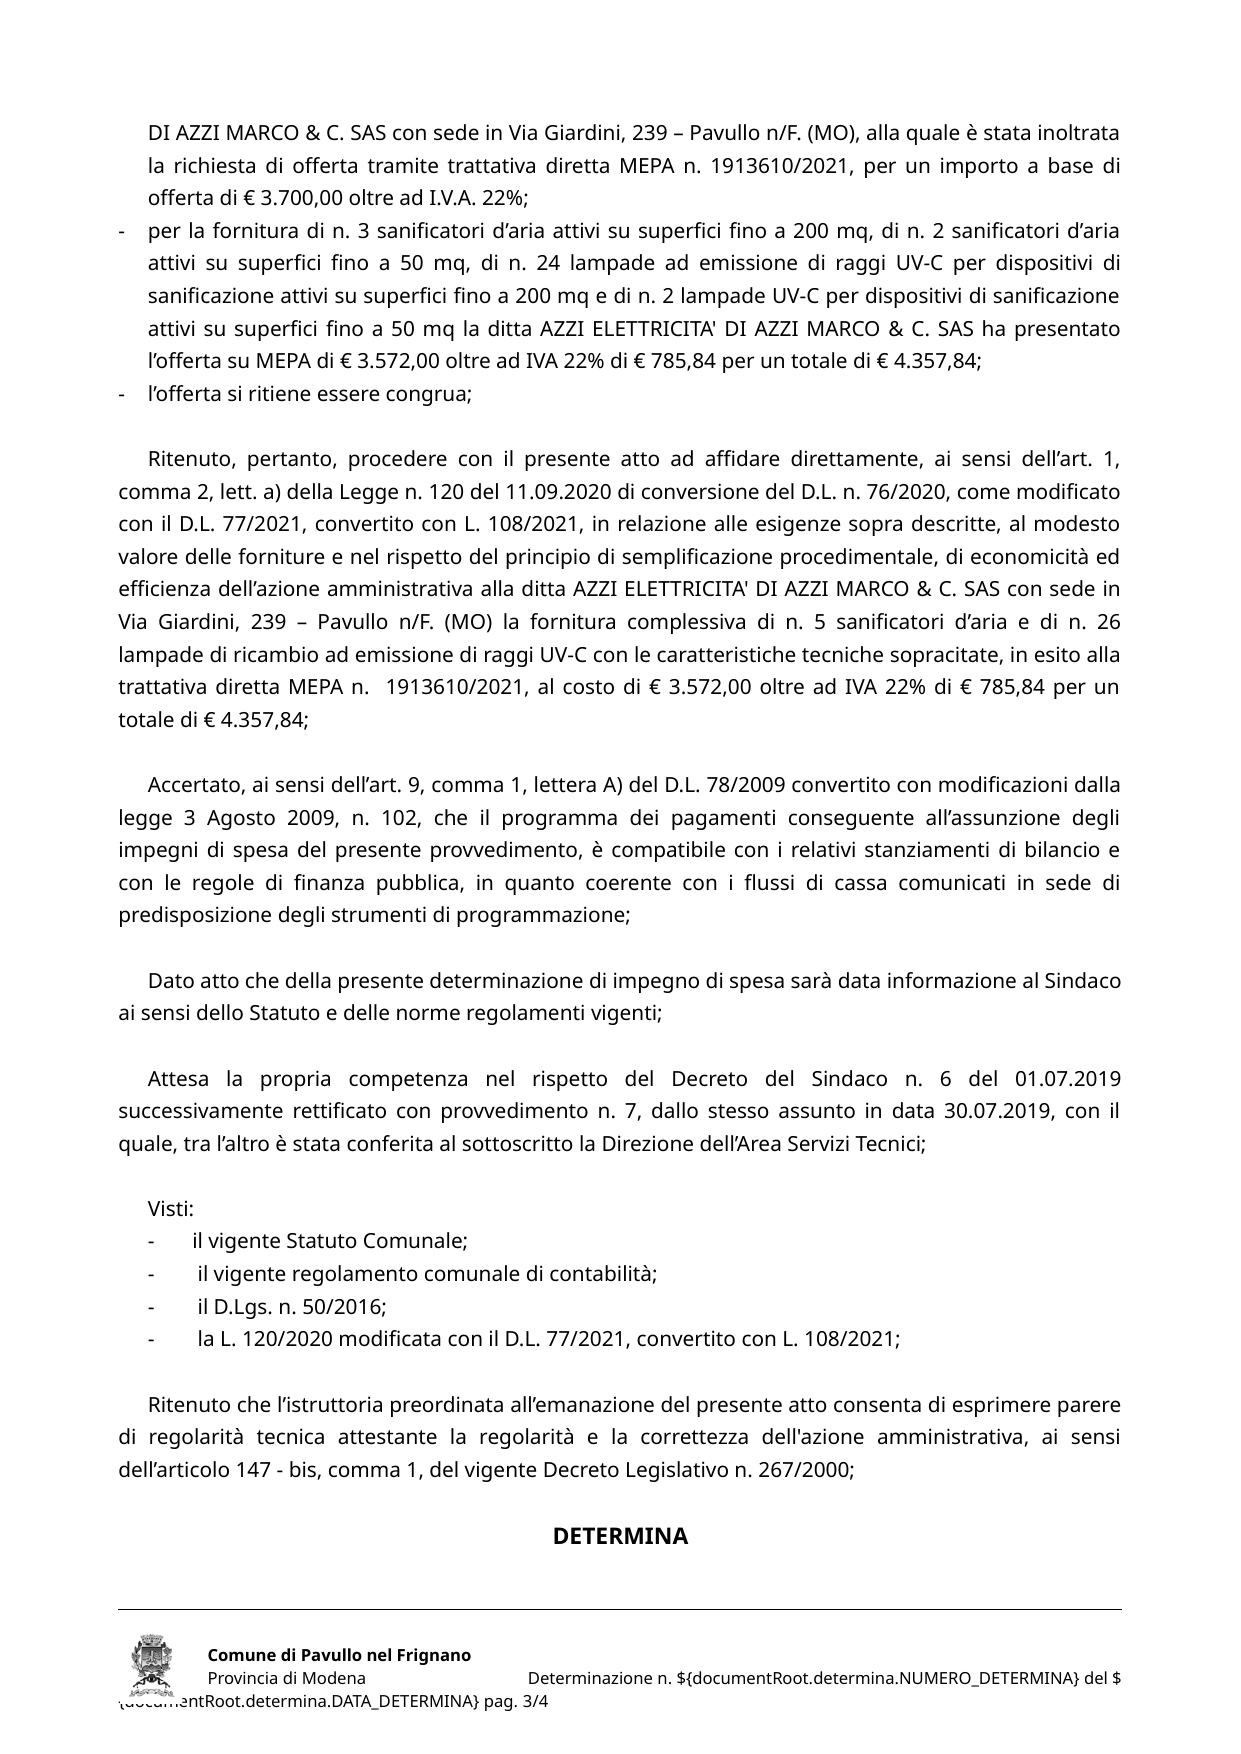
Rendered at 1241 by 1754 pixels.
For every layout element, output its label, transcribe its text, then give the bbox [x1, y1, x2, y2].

text Dato atto che della presente determinazione di impegno di spesa sarà data informazione al Sindaco ai sensi dello Statuto e delle norme regolamenti vigenti; [118, 966, 1122, 1027]
text - la L. 120/2020 modificata con il D.L. 77/2021, convertito con L. 108/2021; [118, 1324, 1122, 1353]
text - il vigente regolamento comunale di contabilità; [118, 1259, 1122, 1288]
list l’offerta si ritiene essere congrua; [118, 379, 1122, 407]
text Accertato, ai sensi dell’art. 9, comma 1, lettera A) del D.L. 78/2009 convertito con modificazioni dalla legge 3 Agosto 2009, n. 102, che il programma dei pagamenti conseguente all’assunzione degli impegni di spesa del presente provvedimento, è compatibile con i relativi stanziamenti di bilancio e con le regole di finanza pubblica, in quanto coerente con i flussi di cassa comunicati in sede di predisposizione degli strumenti di programmazione; [118, 770, 1122, 929]
text DETERMINA [118, 1520, 1122, 1551]
list DI AZZI MARCO & C. SAS con sede in Via Giardini, 239 – Pavullo n/F. (MO), alla quale è stata inoltrata la richiesta di offerta tramite trattativa diretta MEPA n. 1913610/2021, per un importo a base di offerta di € 3.700,00 oltre ad I.V.A. 22%; [118, 118, 1122, 212]
text Ritenuto, pertanto, procedere con il presente atto ad affidare direttamente, ai sensi dell’art. 1, comma 2, lett. a) della Legge n. 120 del 11.09.2020 di conversione del D.L. n. 76/2020, come modificato con il D.L. 77/2021, convertito con L. 108/2021, in relazione alle esigenze sopra descritte, al modesto valore delle forniture e nel rispetto del principio di semplificazione procedimentale, di economicità ed efficienza dell’azione amministrativa alla ditta AZZI ELETTRICITA' DI AZZI MARCO & C. SAS con sede in Via Giardini, 239 – Pavullo n/F. (MO) la fornitura complessiva di n. 5 sanificatori d’aria e di n. 26 lampade di ricambio ad emissione di raggi UV-C con le caratteristiche tecniche sopracitate, in esito alla trattativa diretta MEPA n. 1913610/2021, al costo di € 3.572,00 oltre ad IVA 22% di € 785,84 per un totale di € 4.357,84; [118, 444, 1122, 733]
text Visti: [118, 1194, 1122, 1222]
text Attesa la propria competenza nel rispetto del Decreto del Sindaco n. 6 del 01.07.2019 successivamente rettificato con provvedimento n. 7, dallo stesso assunto in data 30.07.2019, con il quale, tra l’altro è stata conferita al sottoscritto la Direzione dell’Area Servizi Tecnici; [118, 1064, 1122, 1157]
text Ritenuto che l’istruttoria preordinata all’emanazione del presente atto consenta di esprimere parere di regolarità tecnica attestante la regolarità e la correttezza dell'azione amministrativa, ai sensi dell’articolo 147 - bis, comma 1, del vigente Decreto Legislativo n. 267/2000; [118, 1390, 1122, 1483]
text - il D.Lgs. n. 50/2016; [118, 1292, 1122, 1320]
picture [120, 1631, 183, 1704]
text - il vigente Statuto Comunale; [118, 1227, 1122, 1255]
list per la fornitura di n. 3 sanificatori d’aria attivi su superfici fino a 200 mq, di n. 2 sanificatori d’aria attivi su superfici fino a 50 mq, di n. 24 lampade ad emissione di raggi UV-C per dispositivi di sanificazione attivi su superfici fino a 200 mq e di n. 2 lampade UV-C per dispositivi di sanificazione attivi su superfici fino a 50 mq la ditta AZZI ELETTRICITA' DI AZZI MARCO & C. SAS ha presentato l’offerta su MEPA di € 3.572,00 oltre ad IVA 22% di € 785,84 per un totale di € 4.357,84; [118, 216, 1122, 375]
